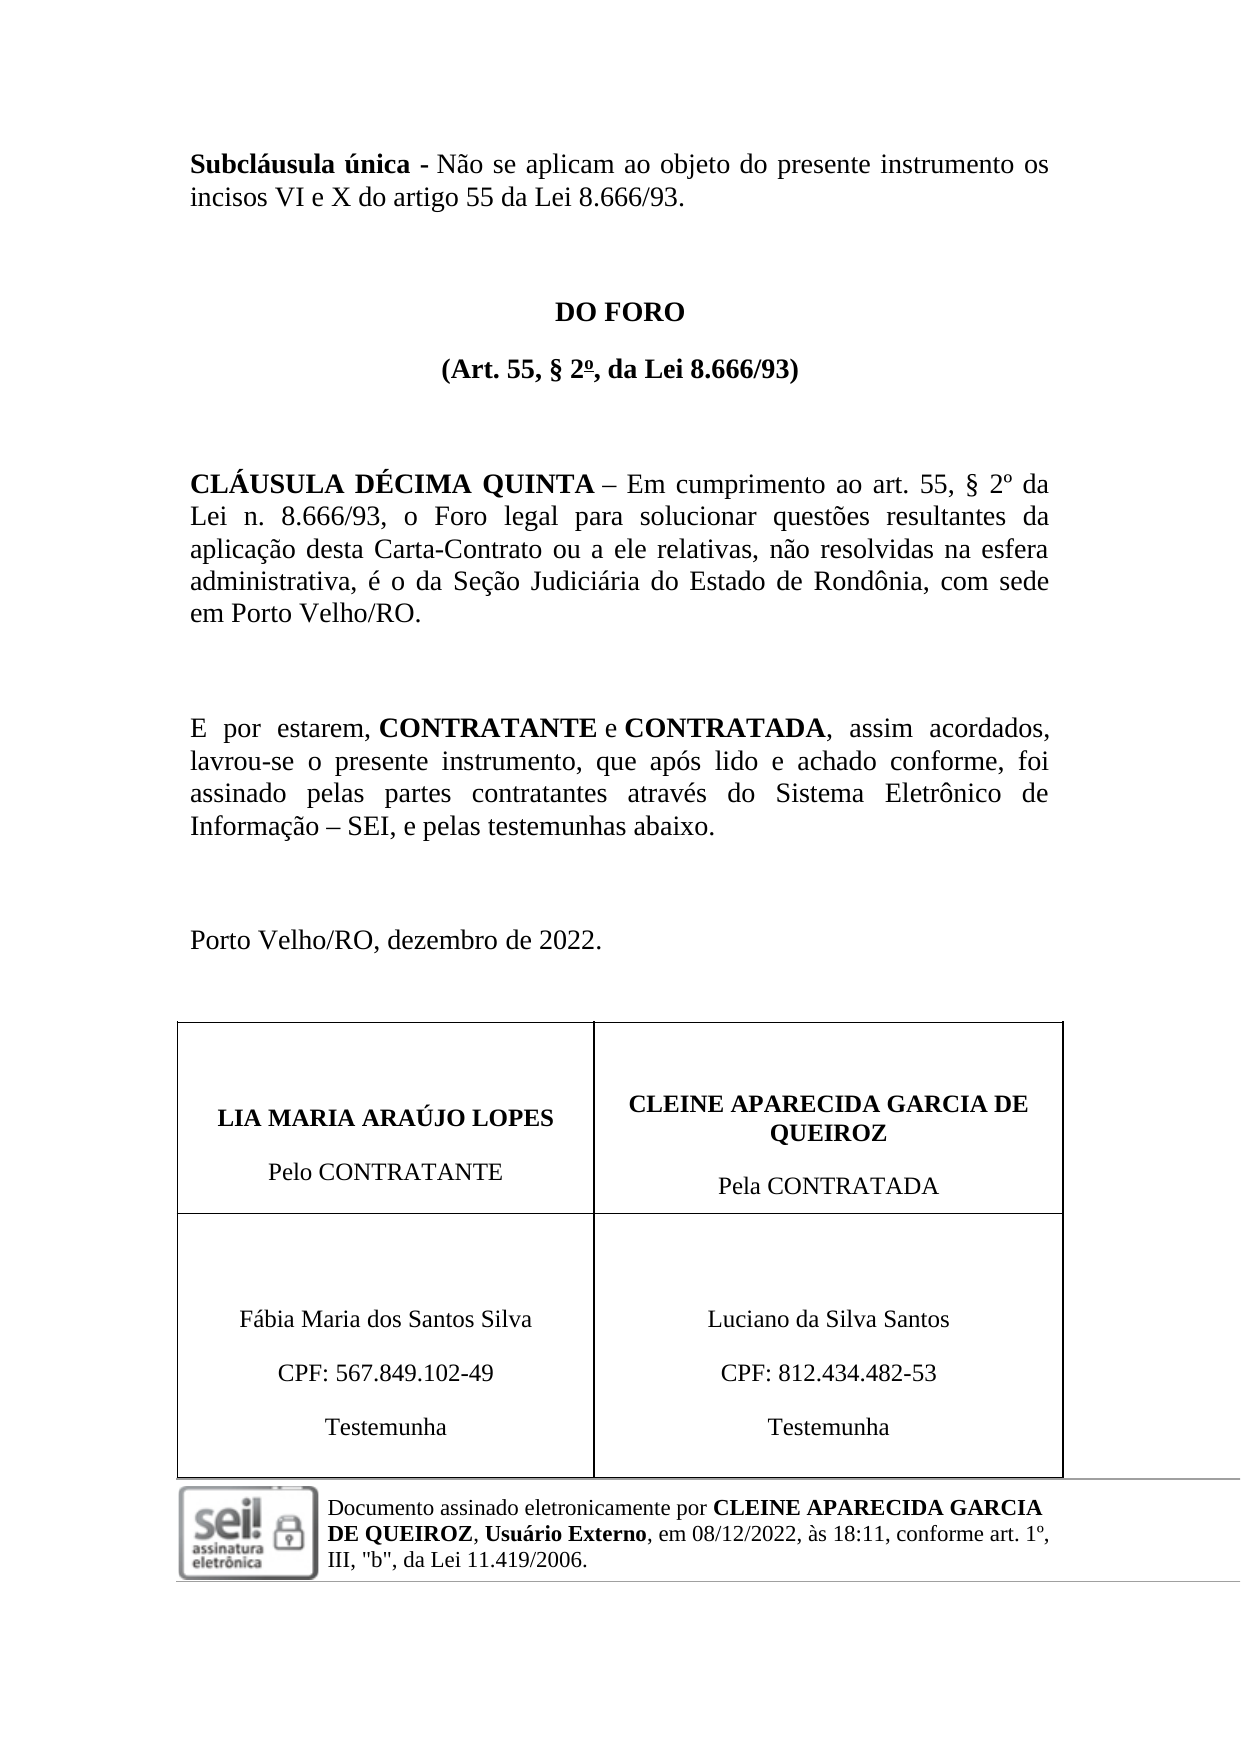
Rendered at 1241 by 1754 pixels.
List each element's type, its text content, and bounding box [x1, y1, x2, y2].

table_header LIA MARIA ARAÚJO LOPES Pelo CONTRATANTE [178, 1023, 593, 1213]
table_header CLEINE APARECIDA GARCIA DE QUEIROZ Pela CONTRATADA [595, 1023, 1062, 1213]
table_cell Luciano da Silva Santos CPF: 812.434.482-53 Testemunha [595, 1214, 1062, 1477]
table_cell Fábia Maria dos Santos Silva CPF: 567.849.102-49 Testemunha [178, 1214, 593, 1477]
text (Art. 55, § 2o, da Lei 8.666/93) [190, 352, 1051, 384]
text Porto Velho/RO, dezembro de 2022. [190, 923, 1051, 956]
text CLÁUSULA DÉCIMA QUINTA – Em cumprimento ao art. 55, § 2º da Lei n. 8.666/93, o Foro legal para solucionar questões resultantes da aplicação desta Carta-Contrato ou a ele relativas, não resolvidas na esfera administrativa, é o da Seção Judiciária do Estado de Rondônia, com sede em Porto Velho/RO. [190, 467, 1051, 629]
text DO FORO [190, 295, 1051, 327]
text Subcláusula única - Não se aplicam ao objeto do presente instrumento os incisos VI e X do artigo 55 da Lei 8.666/93. [190, 148, 1051, 212]
table_header [177, 1485, 326, 1581]
text E por estarem, CONTRATANTE e CONTRATADA, assim acordados, lavrou-se o presente instrumento, que após lido e achado conforme, foi assinado pelas partes contratantes através do Sistema Eletrônico de Informação – SEI, e pelas testemunhas abaixo. [190, 711, 1051, 841]
table_header Documento assinado eletronicamente por CLEINE APARECIDA GARCIA DE QUEIROZ, Usuário Externo, em 08/12/2022, às 18:11, conforme art. 1º, III, "b", da Lei 11.419/2006. [326, 1485, 1063, 1581]
